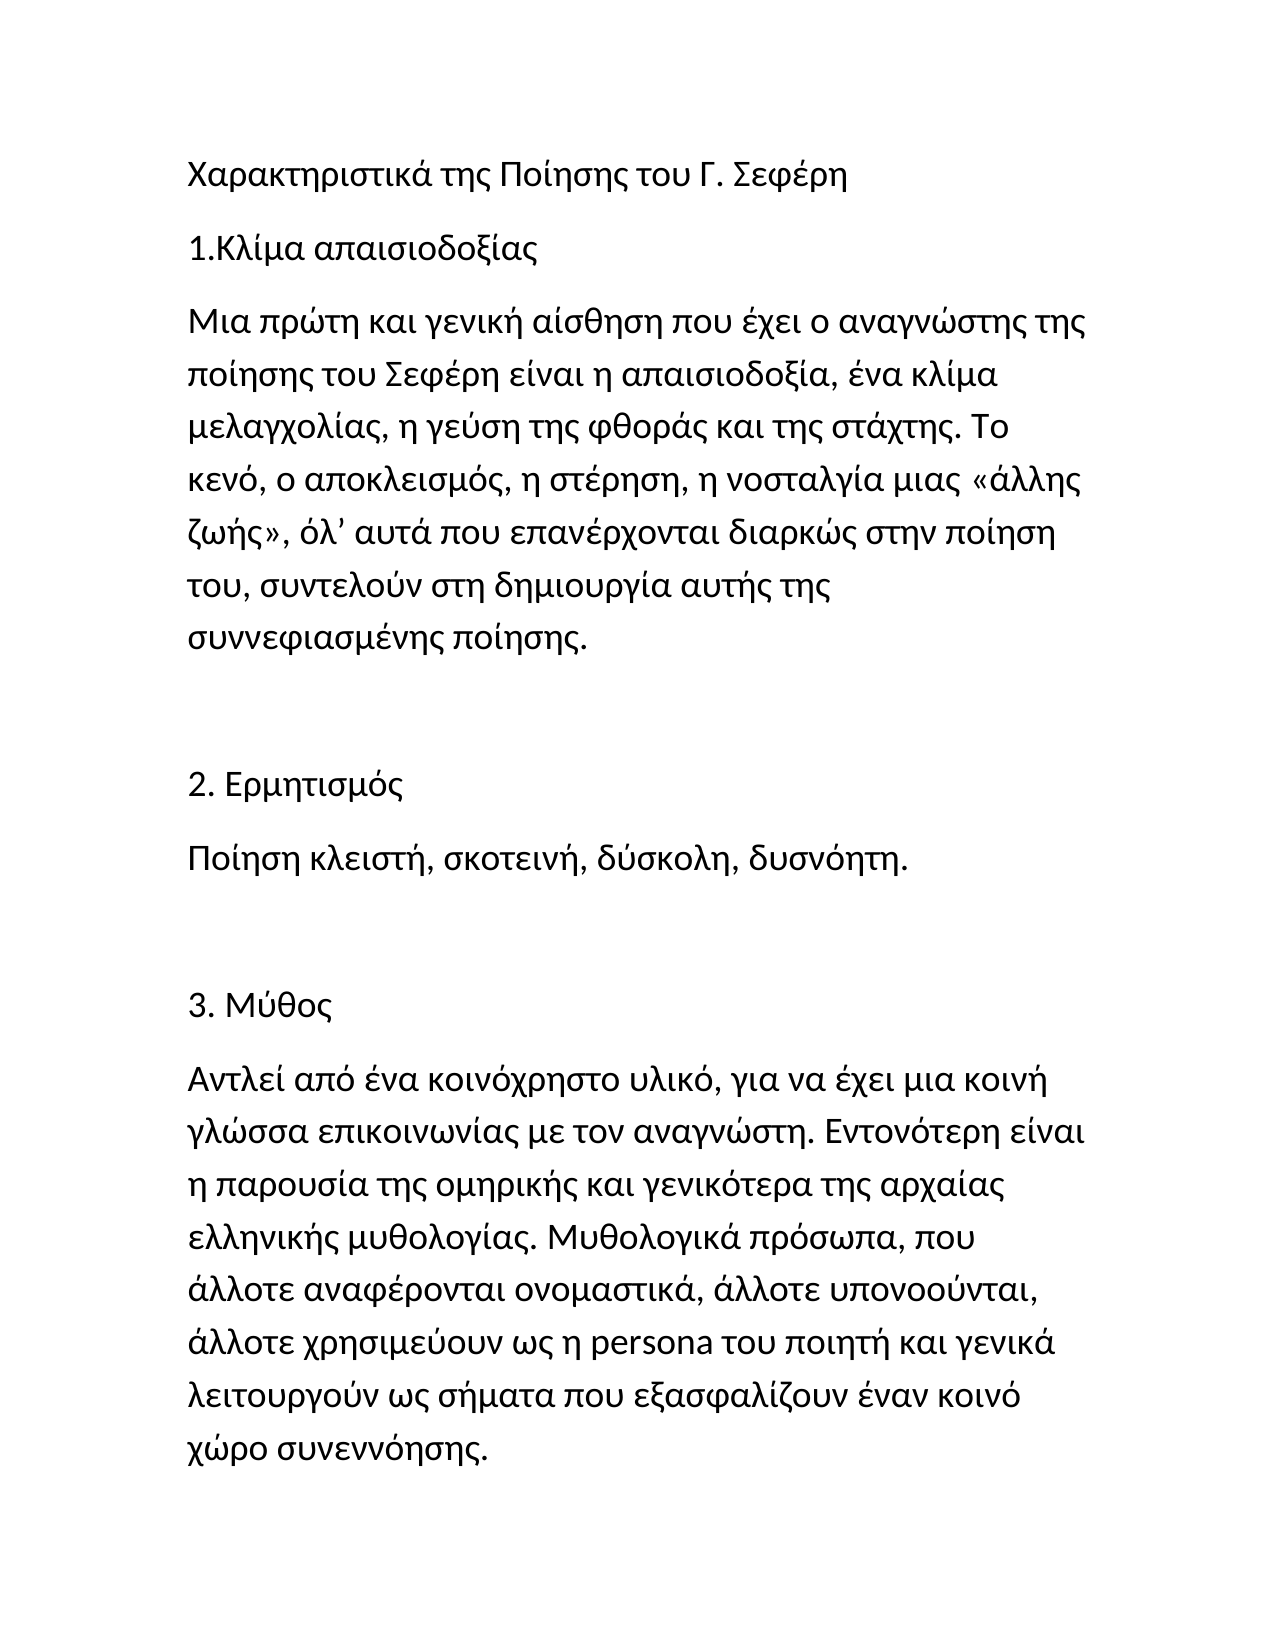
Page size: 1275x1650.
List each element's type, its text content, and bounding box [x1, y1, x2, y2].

text Αντλεί από ένα κοινόχρηστο υλικό, για να έχει μια κοινή γλώσσα επικοινωνίας με τον αναγνώστη. Εντονότερη είναι η παρουσία της ομηρικής και γενικότερα της αρχαίας ελληνικής μυθολογίας. Μυθολογικά πρόσωπα, που άλλοτε αναφέρονται ονομαστικά, άλλοτε υπονοούνται, άλλοτε χρησιμεύουν ως η persona του ποιητή και γενικά λειτουργούν ως σήματα που εξασφαλίζουν έναν κοινό χώρο συνεννόησης. [187, 1054, 1087, 1469]
text Ποίηση κλειστή, σκοτεινή, δύσκολη, δυσνόητη. [187, 834, 1087, 880]
text 3. Μύθος [187, 981, 1087, 1027]
text Μια πρώτη και γενική αίσθηση που έχει ο αναγνώστης της ποίησης του Σεφέρη είναι η απαισιοδοξία, ένα κλίμα μελαγχολίας, η γεύση της φθοράς και της στάχτης. Το κενό, ο αποκλεισμός, η στέρηση, η νοσταλγία μιας «άλλης ζωής», όλ’ αυτά που επανέρχονται διαρκώς στην ποίηση του, συντελούν στη δημιουργία αυτής της συννεφιασμένης ποίησης. [187, 297, 1087, 659]
text Χαρακτηριστικά της Ποίησης του Γ. Σεφέρη [187, 150, 1087, 196]
text 1.Κλίμα απαισιοδοξίας [187, 223, 1087, 269]
text 2. Ερμητισμός [187, 760, 1087, 806]
